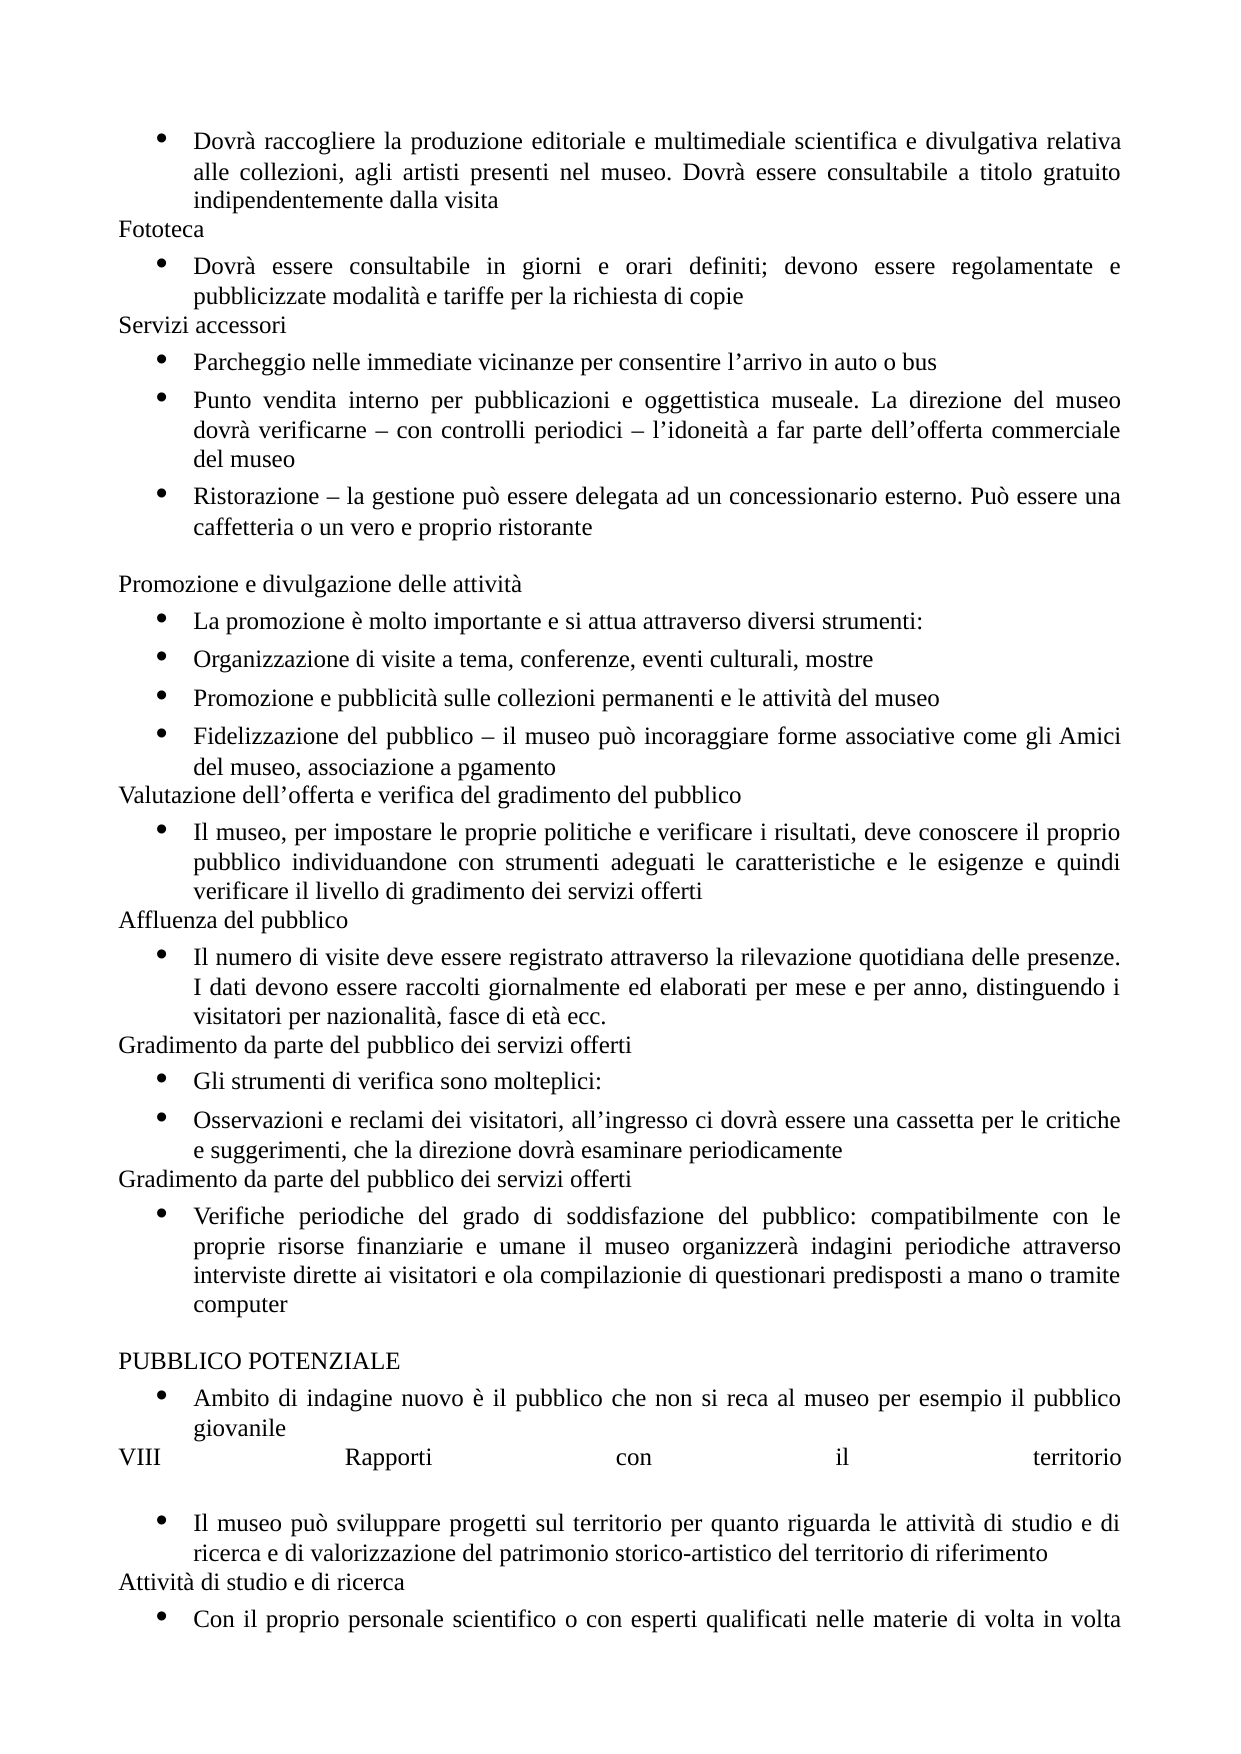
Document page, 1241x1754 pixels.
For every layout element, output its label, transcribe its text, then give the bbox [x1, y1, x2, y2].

subtitle Ristorazione – la gestione può essere delegata ad un concessionario esterno. Può essere una caffetteria o un vero e proprio ristorante [156, 473, 1122, 540]
subtitle Gli strumenti di verifica sono molteplici: [156, 1058, 1122, 1097]
subtitle Servizi accessori [118, 310, 1122, 339]
subtitle Ambito di indagine nuovo è il pubblico che non si reca al museo per esempio il pubblico giovanile [156, 1375, 1122, 1442]
subtitle Valutazione dell’offerta e verifica del gradimento del pubblico [118, 780, 1122, 809]
subtitle Il museo può sviluppare progetti sul territorio per quanto riguarda le attività di studio e di ricerca e di valorizzazione del patrimonio storico-artistico del territorio di riferimento [156, 1500, 1122, 1567]
subtitle VIII Rapporti con il territorio [118, 1442, 1122, 1500]
subtitle Affluenza del pubblico [118, 905, 1122, 934]
subtitle Organizzazione di visite a tema, conferenze, eventi culturali, mostre [156, 636, 1122, 675]
subtitle Con il proprio personale scientifico o con esperti qualificati nelle materie di volta in volta [156, 1596, 1122, 1634]
subtitle Il numero di visite deve essere registrato attraverso la rilevazione quotidiana delle presenze. I dati devono essere raccolti giornalmente ed elaborati per mese e per anno, distinguendo i visitatori per nazionalità, fasce di età ecc. [156, 934, 1122, 1030]
subtitle Parcheggio nelle immediate vicinanze per consentire l’arrivo in auto o bus [156, 339, 1122, 377]
subtitle Fototeca [118, 214, 1122, 243]
subtitle Promozione e divulgazione delle attività [118, 569, 1122, 598]
subtitle La promozione è molto importante e si attua attraverso diversi strumenti: [156, 598, 1122, 636]
subtitle Dovrà essere consultabile in giorni e orari definiti; devono essere regolamentate e pubblicizzate modalità e tariffe per la richiesta di copie [156, 243, 1122, 310]
subtitle Fidelizzazione del pubblico – il museo può incoraggiare forme associative come gli Amici del museo, associazione a pgamento [156, 713, 1122, 780]
subtitle Verifiche periodiche del grado di soddisfazione del pubblico: compatibilmente con le proprie risorse finanziarie e umane il museo organizzerà indagini periodiche attraverso interviste dirette ai visitatori e ola compilazionie di questionari predisposti a mano o tramite computer [156, 1193, 1122, 1317]
subtitle Attività di studio e di ricerca [118, 1567, 1122, 1596]
subtitle Dovrà raccogliere la produzione editoriale e multimediale scientifica e divulgativa relativa alle collezioni, agli artisti presenti nel museo. Dovrà essere consultabile a titolo gratuito indipendentemente dalla visita [156, 118, 1122, 214]
subtitle PUBBLICO POTENZIALE [118, 1346, 1122, 1375]
subtitle Osservazioni e reclami dei visitatori, all’ingresso ci dovrà essere una cassetta per le critiche e suggerimenti, che la direzione dovrà esaminare periodicamente [156, 1097, 1122, 1164]
subtitle Gradimento da parte del pubblico dei servizi offerti [118, 1164, 1122, 1193]
subtitle Il museo, per impostare le proprie politiche e verificare i risultati, deve conoscere il proprio pubblico individuandone con strumenti adeguati le caratteristiche e le esigenze e quindi verificare il livello di gradimento dei servizi offerti [156, 809, 1122, 905]
subtitle Punto vendita interno per pubblicazioni e oggettistica museale. La direzione del museo dovrà verificarne – con controlli periodici – l’idoneità a far parte dell’offerta commerciale del museo [156, 377, 1122, 473]
subtitle Gradimento da parte del pubblico dei servizi offerti [118, 1030, 1122, 1058]
subtitle Promozione e pubblicità sulle collezioni permanenti e le attività del museo [156, 675, 1122, 713]
